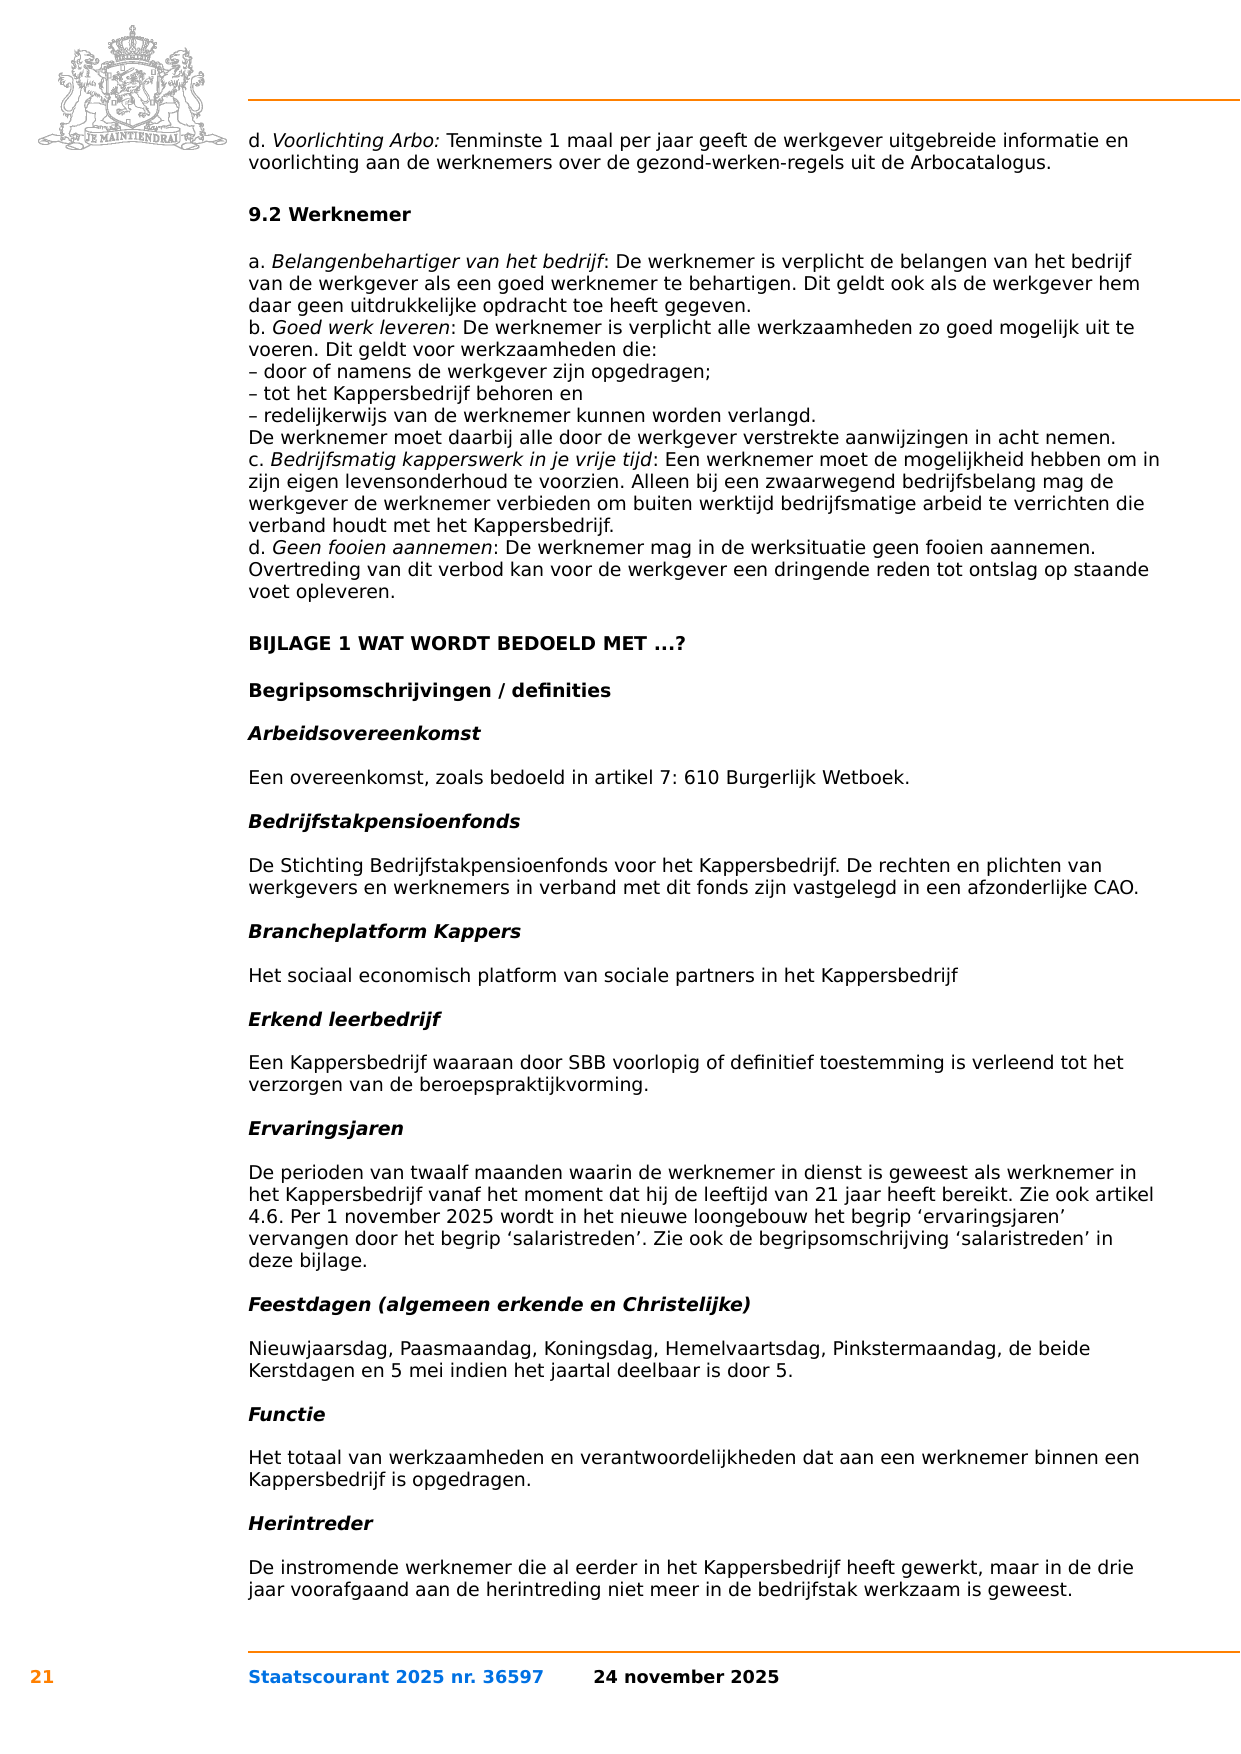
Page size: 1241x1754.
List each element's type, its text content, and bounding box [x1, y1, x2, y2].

text Een Kappersbedrijf waaraan door SBB voorlopig of definitief toestemming is verleend tot het verzorgen van de beroepspraktijkvorming. [248, 1052, 1163, 1096]
text a. Belangenbehartiger van het bedrijf: De werknemer is verplicht de belangen van het bedrijf van de werkgever als een goed werknemer te behartigen. Dit geldt ook als de werkgever hem daar geen uitdrukkelijke opdracht toe heeft gegeven. [248, 251, 1163, 317]
subtitle Bedrijfstakpensioenfonds [248, 811, 1163, 833]
subtitle Begripsomschrijvingen / definities [248, 679, 1163, 701]
subtitle Ervaringsjaren [248, 1118, 1163, 1140]
subtitle Functie [248, 1403, 1163, 1425]
subtitle 9.2 Werknemer [248, 204, 1163, 226]
text b. Goed werk leveren: De werknemer is verplicht alle werkzaamheden zo goed mogelijk uit te voeren. Dit geldt voor werkzaamheden die: [248, 317, 1163, 361]
text De perioden van twaalf maanden waarin de werknemer in dienst is geweest als werknemer in het Kappersbedrijf vanaf het moment dat hij de leeftijd van 21 jaar heeft bereikt. Zie ook artikel 4.6. Per 1 november 2025 wordt in het nieuwe loongebouw het begrip ‘ervaringsjaren’ vervangen door het begrip ‘salaristreden’. Zie ook de begripsomschrijving ‘salaristreden’ in deze bijlage. [248, 1162, 1163, 1272]
subtitle Erkend leerbedrijf [248, 1008, 1163, 1030]
subtitle Arbeidsovereenkomst [248, 723, 1163, 745]
text d. Voorlichting Arbo: Tenminste 1 maal per jaar geeft de werkgever uitgebreide informatie en voorlichting aan de werknemers over de gezond-werken-regels uit de Arbocatalogus. [248, 130, 1163, 174]
text Het sociaal economisch platform van sociale partners in het Kappersbedrijf [248, 964, 1163, 987]
text De werknemer moet daarbij alle door de werkgever verstrekte aanwijzingen in acht nemen. [248, 427, 1163, 449]
subtitle Brancheplatform Kappers [248, 921, 1163, 943]
text c. Bedrijfsmatig kapperswerk in je vrije tijd: Een werknemer moet de mogelijkheid hebben om in zijn eigen levensonderhoud te voorzien. Alleen bij een zwaarwegend bedrijfsbelang mag de werkgever de werknemer verbieden om buiten werktijd bedrijfsmatige arbeid te verrichten die verband houdt met het Kappersbedrijf. [248, 449, 1163, 537]
text De instromende werknemer die al eerder in het Kappersbedrijf heeft gewerkt, maar in de drie jaar voorafgaand aan de herintreding niet meer in de bedrijfstak werkzaam is geweest. [248, 1557, 1163, 1601]
text Het totaal van werkzaamheden en verantwoordelijkheden dat aan een werknemer binnen een Kappersbedrijf is opgedragen. [248, 1447, 1163, 1491]
text – redelijkerwijs van de werknemer kunnen worden verlangd. [248, 405, 1163, 427]
text De Stichting Bedrijfstakpensioenfonds voor het Kappersbedrijf. De rechten en plichten van werkgevers en werknemers in verband met dit fonds zijn vastgelegd in een afzonderlijke CAO. [248, 855, 1163, 899]
text d. Geen fooien aannemen: De werknemer mag in de werksituatie geen fooien aannemen. Overtreding van dit verbod kan voor de werkgever een dringende reden tot ontslag op staande voet opleveren. [248, 537, 1163, 602]
picture [38, 25, 227, 150]
text – door of namens de werkgever zijn opgedragen; [248, 361, 1163, 383]
subtitle Feestdagen (algemeen erkende en Christelijke) [248, 1294, 1163, 1316]
text Een overeenkomst, zoals bedoeld in artikel 7: 610 Burgerlijk Wetboek. [248, 767, 1163, 789]
text – tot het Kappersbedrijf behoren en [248, 383, 1163, 405]
subtitle Herintreder [248, 1513, 1163, 1535]
subtitle BIJLAGE 1 WAT WORDT BEDOELD MET ...? [248, 632, 1163, 654]
text Nieuwjaarsdag, Paasmaandag, Koningsdag, Hemelvaartsdag, Pinkstermaandag, de beide Kerstdagen en 5 mei indien het jaartal deelbaar is door 5. [248, 1338, 1163, 1382]
